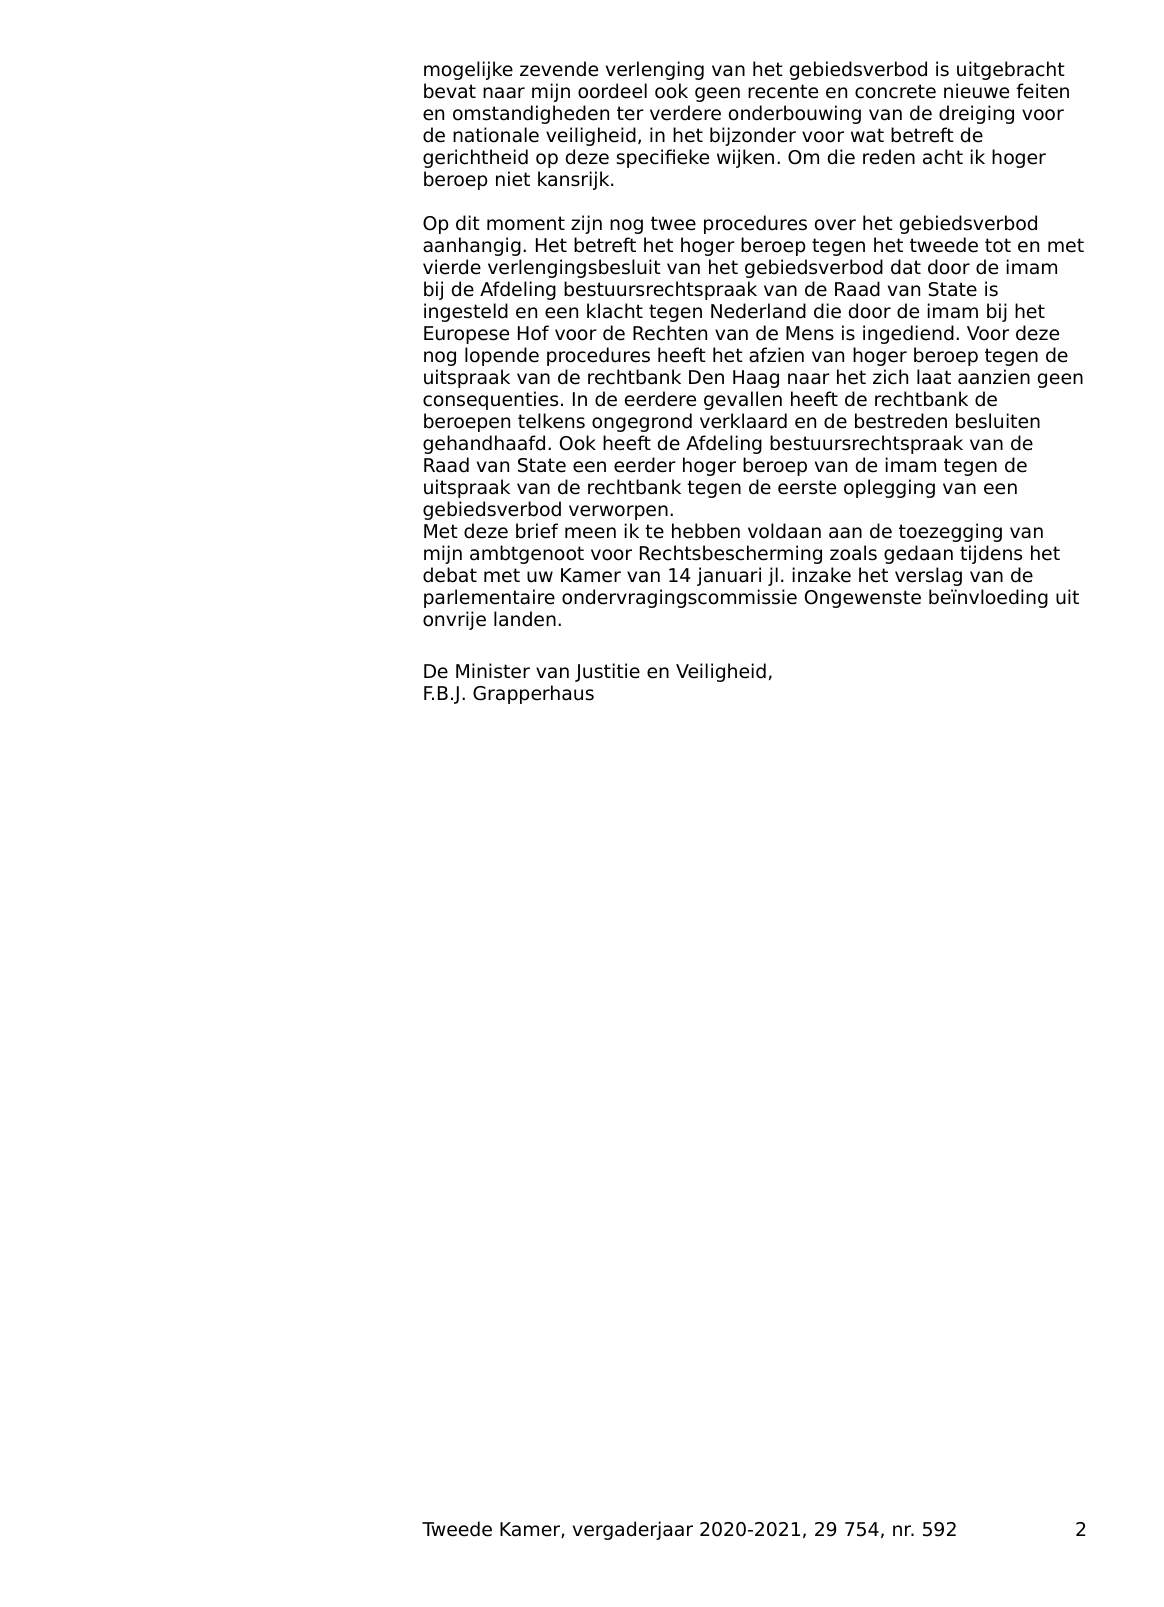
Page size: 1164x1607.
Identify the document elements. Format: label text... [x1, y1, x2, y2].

text Met deze brief meen ik te hebben voldaan aan de toezegging van mijn ambtgenoot voor Rechtsbescherming zoals gedaan tijdens het debat met uw Kamer van 14 januari jl. inzake het verslag van de parlementaire ondervragingscommissie Ongewenste beïnvloeding uit onvrije landen. [422, 521, 1087, 631]
text Op dit moment zijn nog twee procedures over het gebiedsverbod aanhangig. Het betreft het hoger beroep tegen het tweede tot en met vierde verlengingsbesluit van het gebiedsverbod dat door de imam bij de Afdeling bestuursrechtspraak van de Raad van State is ingesteld en een klacht tegen Nederland die door de imam bij het Europese Hof voor de Rechten van de Mens is ingediend. Voor deze nog lopende procedures heeft het afzien van hoger beroep tegen de uitspraak van de rechtbank Den Haag naar het zich laat aanzien geen consequenties. In de eerdere gevallen heeft de rechtbank de beroepen telkens ongegrond verklaard en de bestreden besluiten gehandhaafd. Ook heeft de Afdeling bestuursrechtspraak van de Raad van State een eerder hoger beroep van de imam tegen de uitspraak van de rechtbank tegen de eerste oplegging van een gebiedsverbod verworpen. [422, 213, 1087, 521]
text De Minister van Justitie en Veiligheid, F.B.J. Grapperhaus [422, 661, 1087, 705]
text mogelijke zevende verlenging van het gebiedsverbod is uitgebracht bevat naar mijn oordeel ook geen recente en concrete nieuwe feiten en omstandigheden ter verdere onderbouwing van de dreiging voor de nationale veiligheid, in het bijzonder voor wat betreft de gerichtheid op deze specifieke wijken. Om die reden acht ik hoger beroep niet kansrijk. [422, 59, 1087, 191]
